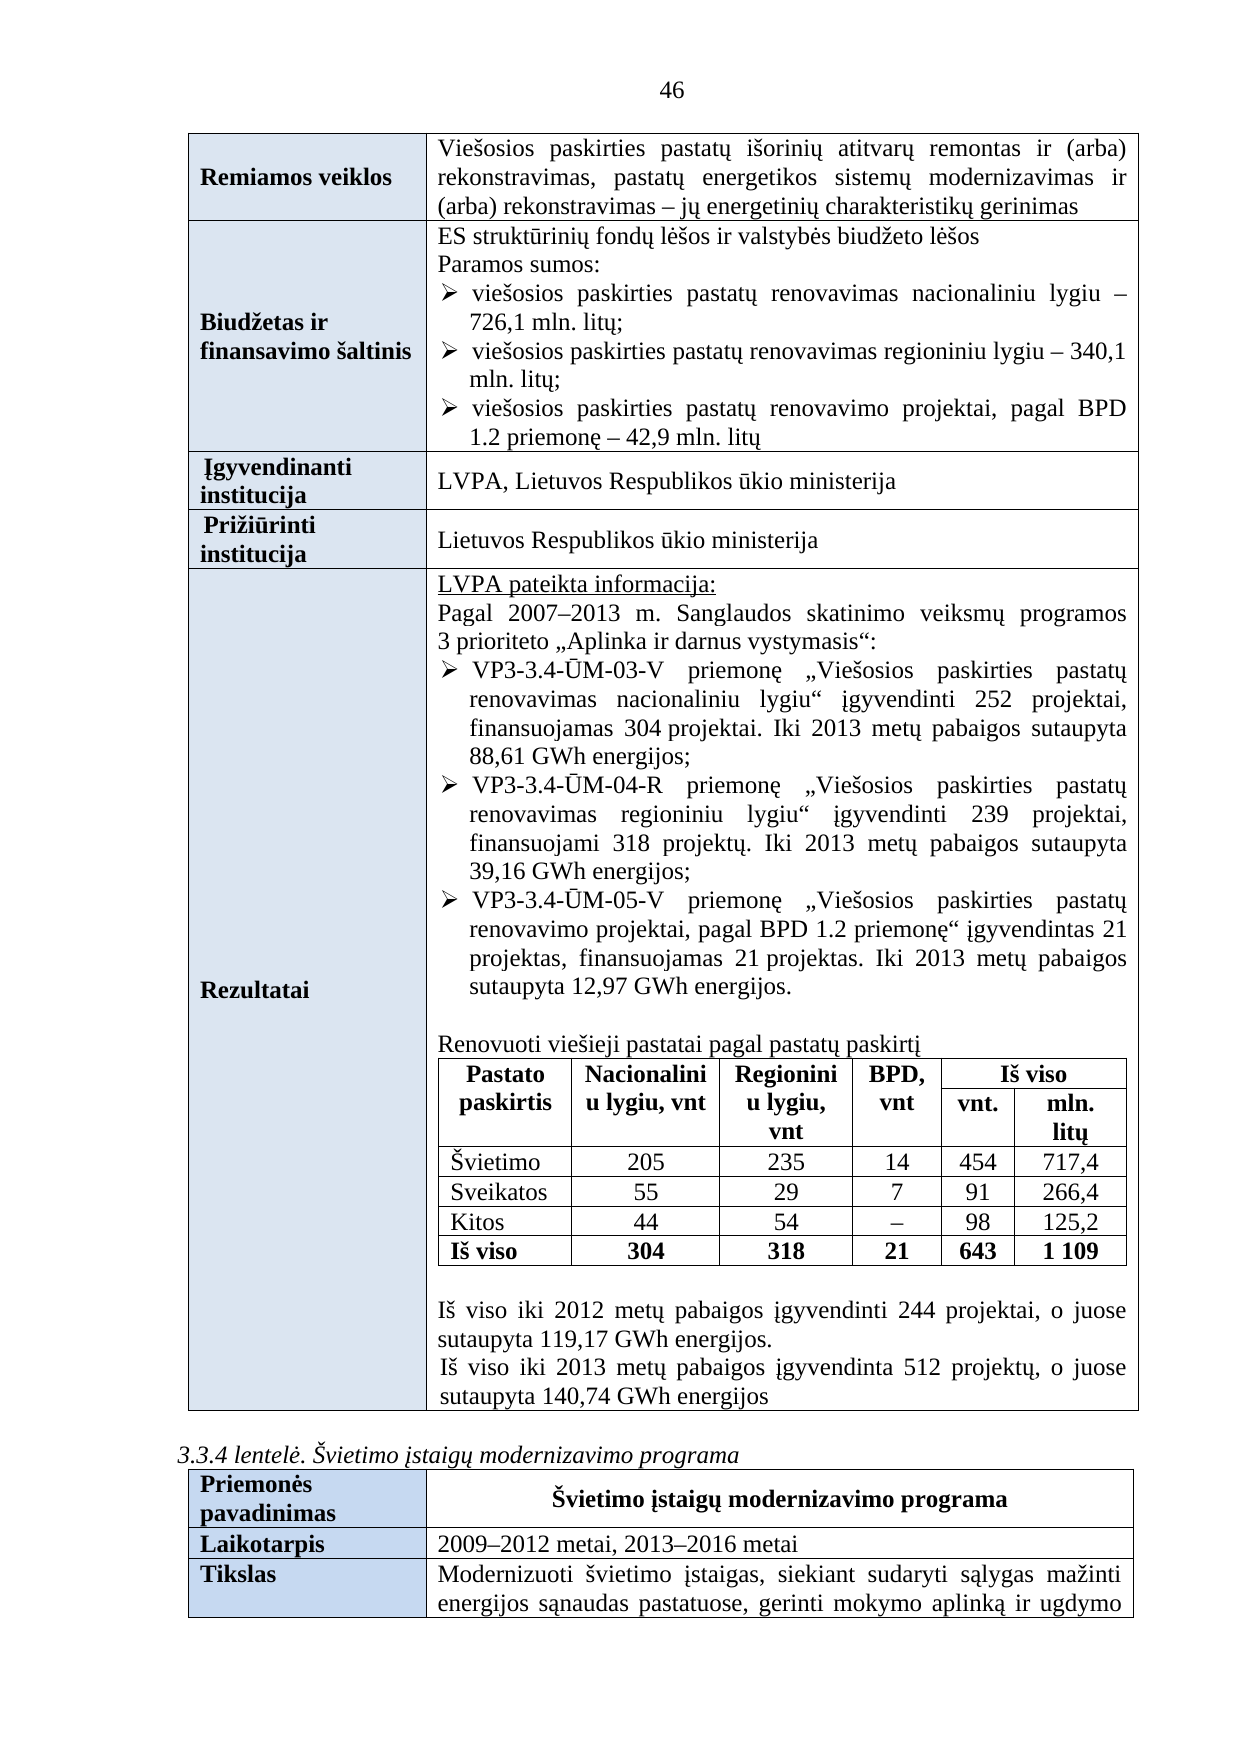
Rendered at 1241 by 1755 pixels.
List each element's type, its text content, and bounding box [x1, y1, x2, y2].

table_cell Modernizuoti švietimo įstaigas, siekiant sudaryti sąlygas mažinti energijos sąnaudas pastatuose, gerinti mokymo aplinką ir ugdymo [427, 1559, 1133, 1617]
table_cell Rezultatai [189, 569, 426, 1410]
table_cell LVPA pateikta informacija: Pagal 2007–2013 m. Sanglaudos skatinimo veiksmų programos 3 prioriteto „Aplinka ir darnus vystymasis“: VP3-3.4-ŪM-03-V priemonę „Viešosios paskirties pastatų renovavimas nacionaliniu lygiu“ įgyvendinti 252 projektai, finansuojamas 304 projektai. Iki 2013 metų pabaigos sutaupyta 88,61 GWh energijos; VP3-3.4-ŪM-04-R priemonę „Viešosios paskirties pastatų renovavimas regioniniu lygiu“ įgyvendinti 239 projektai, finansuojami 318 projektų. Iki 2013 metų pabaigos sutaupyta 39,16 GWh energijos; VP3-3.4-ŪM-05-V priemonę „Viešosios paskirties pastatų renovavimo projektai, pagal BPD 1.2 priemonę“ įgyvendintas 21 projektas, finansuojamas 21 projektas. Iki 2013 metų pabaigos sutaupyta 12,97 GWh energijos. Renovuoti viešieji pastatai pagal pastatų paskirtį Iš viso iki 2012 metų pabaigos įgyvendinti 244 projektai, o juose sutaupyta 119,17 GWh energijos. Iš viso iki 2013 metų pabaigos įgyvendinta 512 projektų, o juose sutaupyta 140,74 GWh energijos [427, 569, 1138, 1410]
table_cell 7 [853, 1177, 941, 1206]
table_cell 1 109 [1015, 1236, 1126, 1265]
table_cell 125,2 [1015, 1207, 1126, 1235]
table_cell LVPA, Lietuvos Respublikos ūkio ministerija [427, 452, 1138, 509]
table_cell Biudžetas ir finansavimo šaltinis [189, 221, 426, 451]
table_cell 54 [720, 1207, 852, 1235]
table_cell 717,4 [1015, 1147, 1126, 1176]
table_cell 454 [942, 1147, 1014, 1176]
table_cell Iš viso [439, 1236, 571, 1265]
text 3.3.4 lentelė. Švietimo įstaigų modernizavimo programa [177, 1440, 1166, 1468]
table_cell Remiamos veiklos [189, 134, 426, 220]
table_header Iš viso [942, 1059, 1126, 1087]
table_cell Švietimo [439, 1147, 571, 1176]
table_cell Prižiūrinti institucija [189, 510, 426, 568]
table_cell vnt. [942, 1089, 1014, 1146]
table_cell 235 [720, 1147, 852, 1176]
table_header Nacionaliniu lygiu, vnt [572, 1059, 719, 1146]
table_header Regioniniu lygiu, vnt [720, 1059, 852, 1146]
table_header BPD, vnt [853, 1059, 941, 1146]
table_cell Tikslas [189, 1559, 426, 1617]
table_cell 98 [942, 1207, 1014, 1235]
table_cell mln. litų [1015, 1089, 1126, 1146]
table_header Pastato paskirtis [439, 1059, 571, 1146]
table_cell 266,4 [1015, 1177, 1126, 1206]
table_header Švietimo įstaigų modernizavimo programa [427, 1470, 1133, 1527]
table_cell 2009–2012 metai, 2013–2016 metai [427, 1528, 1133, 1558]
table_cell – [853, 1207, 941, 1235]
table_cell 29 [720, 1177, 852, 1206]
table_cell 55 [572, 1177, 719, 1206]
table_header Priemonės pavadinimas [189, 1470, 426, 1527]
table_cell 643 [942, 1236, 1014, 1265]
table_cell 44 [572, 1207, 719, 1235]
table_cell Kitos [439, 1207, 571, 1235]
table_cell Sveikatos [439, 1177, 571, 1206]
table_cell 21 [853, 1236, 941, 1265]
table_cell 318 [720, 1236, 852, 1265]
table_cell ES struktūrinių fondų lėšos ir valstybės biudžeto lėšos Paramos sumos: viešosios paskirties pastatų renovavimas nacionaliniu lygiu – 726,1 mln. litų; viešosios paskirties pastatų renovavimas regioniniu lygiu – 340,1 mln. litų; viešosios paskirties pastatų renovavimo projektai, pagal BPD 1.2 priemonę – 42,9 mln. litų [427, 221, 1138, 451]
table_cell 91 [942, 1177, 1014, 1206]
table_cell Laikotarpis [189, 1528, 426, 1558]
table_cell Lietuvos Respublikos ūkio ministerija [427, 510, 1138, 568]
table_cell Viešosios paskirties pastatų išorinių atitvarų remontas ir (arba) rekonstravimas, pastatų energetikos sistemų modernizavimas ir (arba) rekonstravimas – jų energetinių charakteristikų gerinimas [427, 134, 1138, 220]
table_cell 14 [853, 1147, 941, 1176]
table_cell 304 [572, 1236, 719, 1265]
table_cell 205 [572, 1147, 719, 1176]
table_cell Įgyvendinanti institucija [189, 452, 426, 509]
